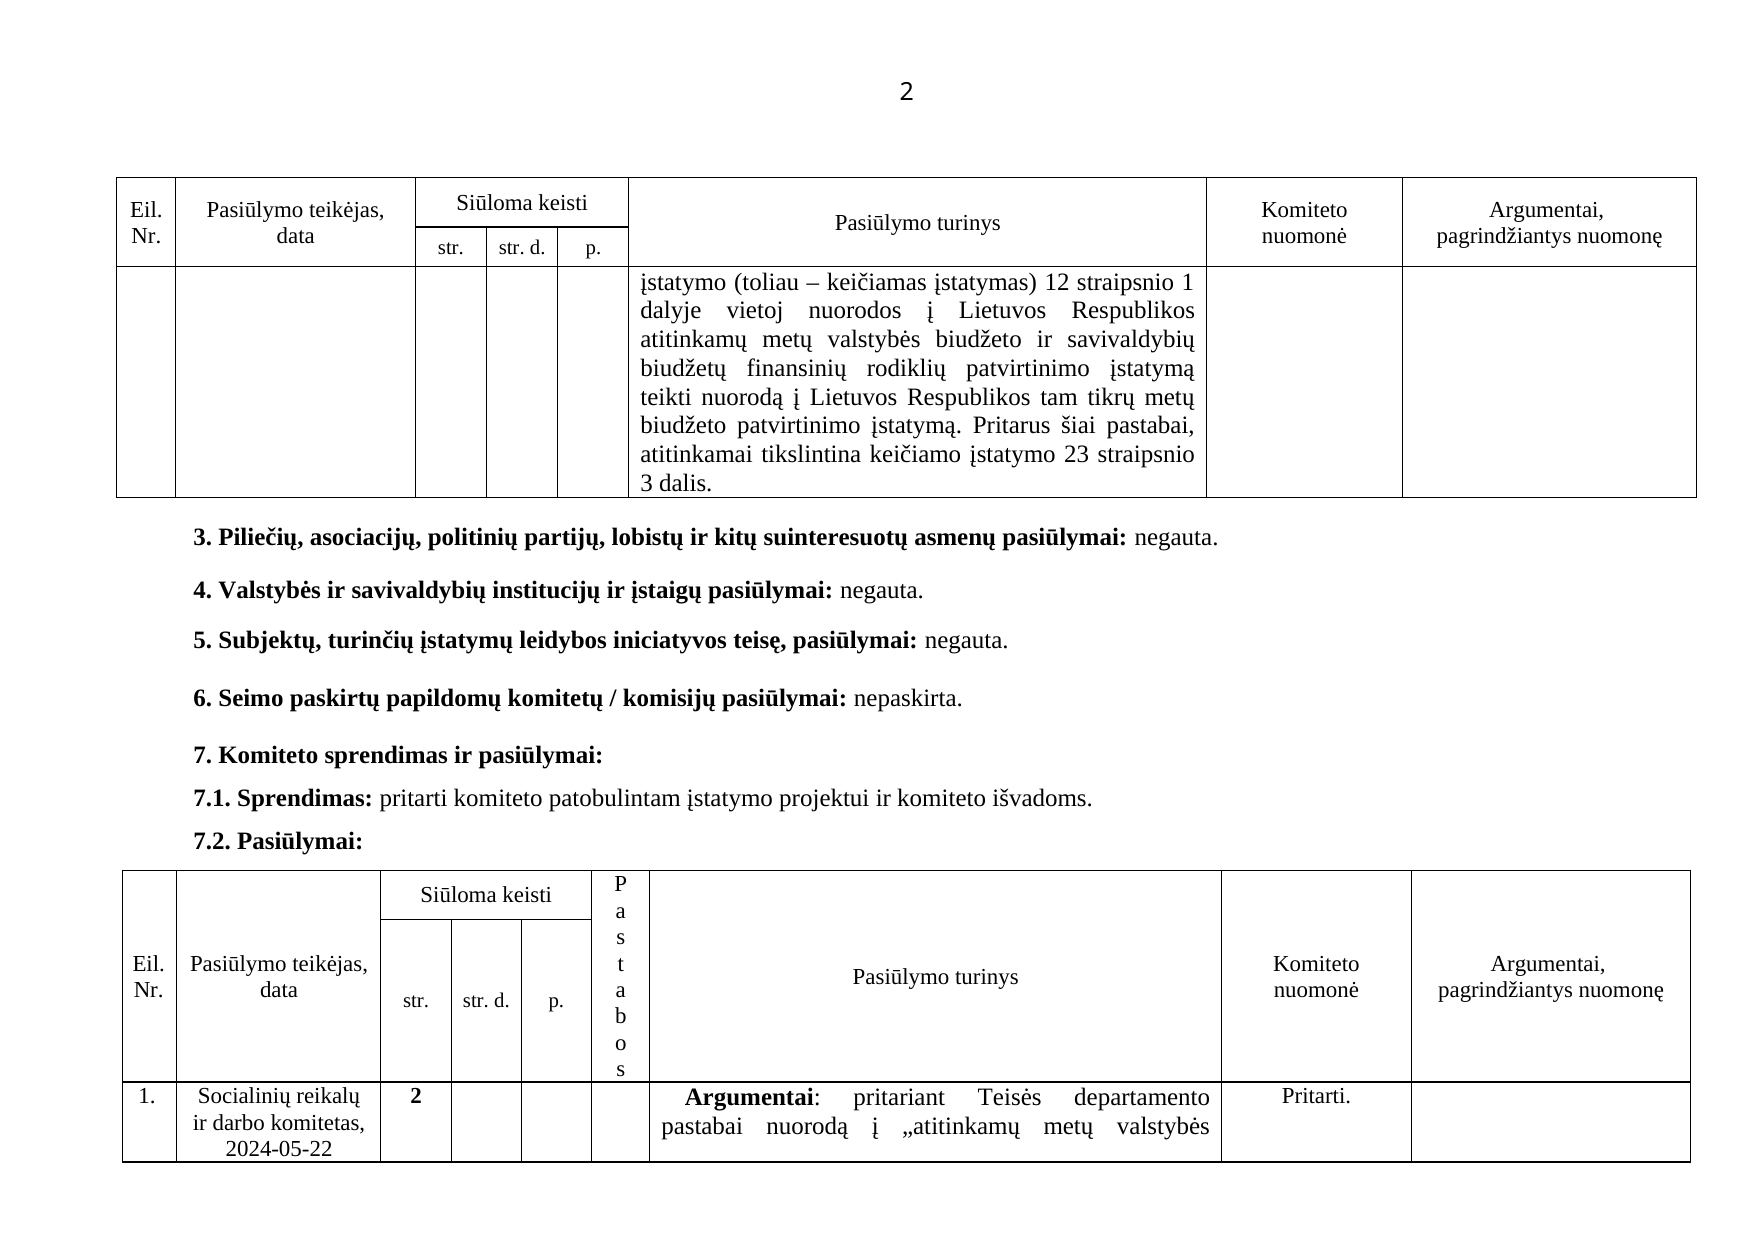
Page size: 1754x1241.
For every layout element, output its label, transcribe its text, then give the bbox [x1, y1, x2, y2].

table_header Siūloma keisti [381, 871, 591, 919]
table_cell [416, 267, 486, 497]
table_cell 1. [123, 1083, 176, 1161]
table_header Komiteto nuomonė [1222, 871, 1411, 1081]
table_header Siūloma keisti [416, 178, 628, 226]
table_cell str. d. [487, 228, 557, 266]
table_cell [522, 1083, 591, 1161]
table_header Pasiūlymo turinys [650, 871, 1221, 1081]
table_cell įstatymo (toliau – keičiamas įstatymas) 12 straipsnio 1 dalyje vietoj nuorodos į Lietuvos Respublikos atitinkamų metų valstybės biudžeto ir savivaldybių biudžetų finansinių rodiklių patvirtinimo įstatymą teikti nuorodą į Lietuvos Respublikos tam tikrų metų biudžeto patvirtinimo įstatymą. Pritarus šiai pastabai, atitinkamai tikslintina keičiamo įstatymo 23 straipsnio 3 dalis. [629, 267, 1206, 497]
table_cell Socialinių reikalų ir darbo komitetas, 2024-05-22 [177, 1083, 380, 1161]
table_header Pasiūlymo turinys [629, 178, 1206, 266]
table_cell Argumentai: pritariant Teisės departamento pastabai nuorodą į „atitinkamų metų valstybės [650, 1083, 1221, 1161]
table_cell [1412, 1083, 1690, 1161]
table_cell Pritarti. [1222, 1083, 1411, 1161]
table_cell str. d. [452, 920, 521, 1081]
subtitle 3. Piliečių, asociacijų, politinių partijų, lobistų ir kitų suinteresuotų asmenų pasiūlymai: negauta. [118, 522, 1695, 551]
subtitle 4. Valstybės ir savivaldybių institucijų ir įstaigų pasiūlymai: negauta. [118, 575, 1695, 603]
table_header Pastabos [592, 871, 649, 1081]
table_cell [452, 1083, 521, 1161]
table_cell [487, 267, 557, 497]
subtitle 6. Seimo paskirtų papildomų komitetų / komisijų pasiūlymai: nepaskirta. [118, 683, 1695, 711]
text 7.2. Pasiūlymai: [118, 826, 1695, 855]
table_cell p. [558, 228, 628, 266]
table_header Eil. Nr. [123, 871, 176, 1081]
table_cell 2 [381, 1083, 451, 1161]
table_cell [1403, 267, 1696, 497]
table_cell str. [381, 920, 451, 1081]
text 7.1. Sprendimas: pritarti komiteto patobulintam įstatymo projektui ir komiteto išvadoms. [118, 783, 1695, 812]
table_cell [176, 267, 415, 497]
table_cell str. [416, 228, 486, 266]
text 7. Komiteto sprendimas ir pasiūlymai: [118, 740, 1695, 769]
table_cell [117, 267, 175, 497]
table_cell [558, 267, 628, 497]
table_header Argumentai, pagrindžiantys nuomonę [1412, 871, 1690, 1081]
subtitle 5. Subjektų, turinčių įstatymų leidybos iniciatyvos teisę, pasiūlymai: negauta. [118, 625, 1695, 654]
table_cell p. [522, 920, 591, 1081]
table_header Pasiūlymo teikėjas, data [176, 178, 415, 266]
table_header Pasiūlymo teikėjas, data [177, 871, 380, 1081]
table_cell [592, 1083, 649, 1161]
table_header Komiteto nuomonė [1207, 178, 1402, 266]
table_header Eil. Nr. [117, 178, 175, 266]
table_header Argumentai, pagrindžiantys nuomonę [1403, 178, 1696, 266]
table_cell [1207, 267, 1402, 497]
